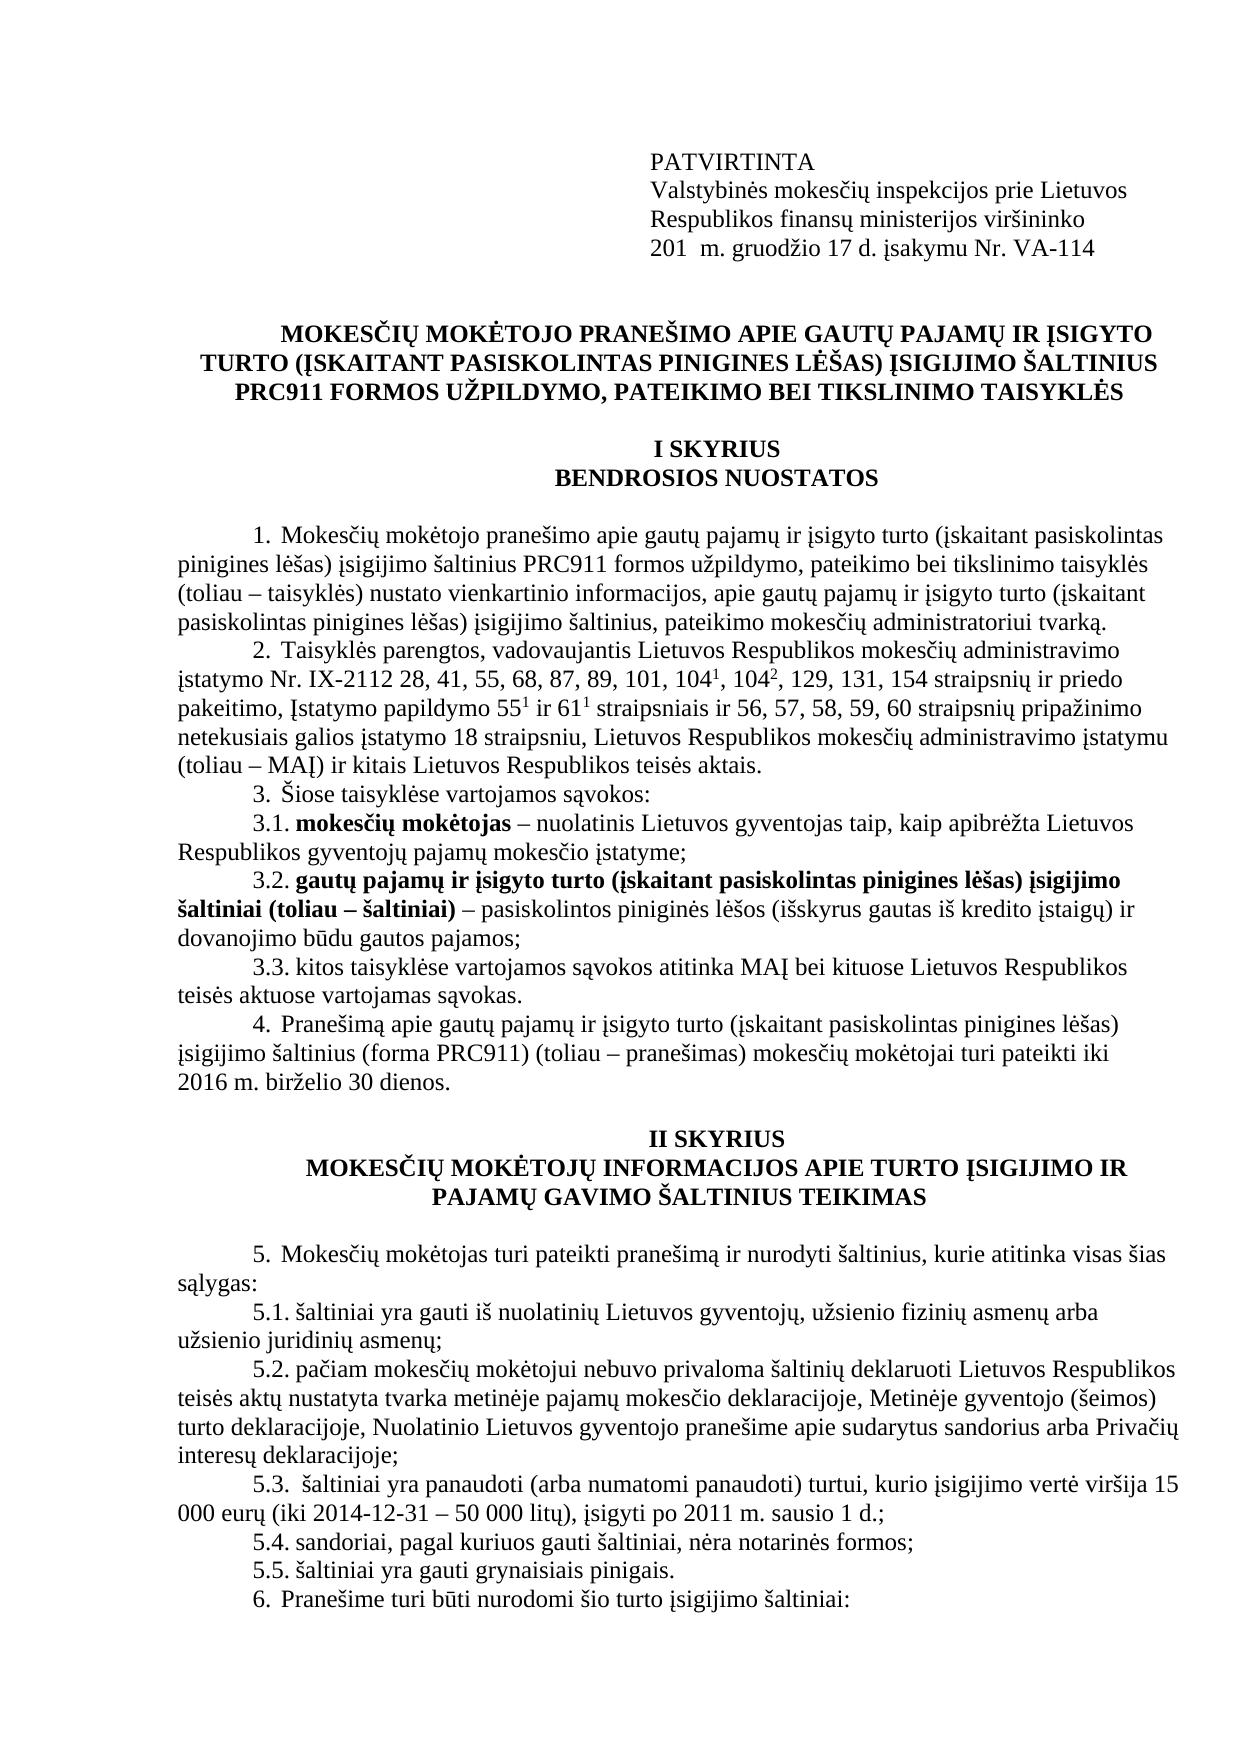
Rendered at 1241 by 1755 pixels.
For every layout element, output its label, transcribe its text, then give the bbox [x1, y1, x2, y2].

text mokesčių mokėtojų informacijos apie turto įsigijimo ir pajamų gavimo šaltinius teikimas [177, 1153, 1181, 1211]
text Respublikos finansų ministerijos viršininko [177, 204, 1181, 233]
text 5.4. sandoriai, pagal kuriuos gauti šaltiniai, nėra notarinės formos; [177, 1527, 1181, 1556]
text 3.1. mokesčių mokėtojas – nuolatinis Lietuvos gyventojas taip, kaip apibrėžta Lietuvos Respublikos gyventojų pajamų mokesčio įstatyme; [177, 808, 1181, 866]
text I SKYRIUS [177, 434, 1181, 463]
text 1. Mokesčių mokėtojo pranešimo apie gautų pajamų ir įsigyto turto (įskaitant pasiskolintas pinigines lėšas) įsigijimo šaltinius PRC911 formos užpildymo, pateikimo bei tikslinimo taisyklės (toliau – taisyklės) nustato vienkartinio informacijos, apie gautų pajamų ir įsigyto turto (įskaitant pasiskolintas pinigines lėšas) įsigijimo šaltinius, pateikimo mokesčių administratoriui tvarką. [177, 521, 1181, 636]
text Valstybinės mokesčių inspekcijos prie Lietuvos [177, 176, 1181, 204]
text 5. Mokesčių mokėtojas turi pateikti pranešimą ir nurodyti šaltinius, kurie atitinka visas šias sąlygas: [177, 1239, 1181, 1297]
text 2. Taisyklės parengtos, vadovaujantis Lietuvos Respublikos mokesčių administravimo įstatymo Nr. IX-2112 28, 41, 55, 68, 87, 89, 101, 1041, 1042, 129, 131, 154 straipsnių ir priedo pakeitimo, Įstatymo papildymo 551 ir 611 straipsniais ir 56, 57, 58, 59, 60 straipsnių pripažinimo netekusiais galios įstatymo 18 straipsniu, Lietuvos Respublikos mokesčių administravimo įstatymu (toliau – MAĮ) ir kitais Lietuvos Respublikos teisės aktais. [177, 636, 1181, 779]
text 5.1. šaltiniai yra gauti iš nuolatinių Lietuvos gyventojų, užsienio fizinių asmenų arba užsienio juridinių asmenų; [177, 1297, 1181, 1354]
text 3. Šiose taisyklėse vartojamos sąvokos: [177, 779, 1181, 808]
text BENDROSIOS NUOSTATOS [177, 463, 1181, 492]
text 5.2. pačiam mokesčių mokėtojui nebuvo privaloma šaltinių deklaruoti Lietuvos Respublikos teisės aktų nustatyta tvarka metinėje pajamų mokesčio deklaracijoje, Metinėje gyventojo (šeimos) turto deklaracijoje, Nuolatinio Lietuvos gyventojo pranešime apie sudarytus sandorius arba Privačių interesų deklaracijoje; [177, 1354, 1181, 1469]
text 6. Pranešime turi būti nurodomi šio turto įsigijimo šaltiniai: [177, 1584, 1181, 1613]
text 5.3. šaltiniai yra panaudoti (arba numatomi panaudoti) turtui, kurio įsigijimo vertė viršija 15 000 eurų (iki 2014-12-31 – 50 000 litų), įsigyti po 2011 m. sausio 1 d.; [177, 1469, 1181, 1527]
text PATVIRTINTA [177, 147, 1181, 176]
text II SKYRIUS [177, 1124, 1181, 1153]
text 4. Pranešimą apie gautų pajamų ir įsigyto turto (įskaitant pasiskolintas pinigines lėšas) įsigijimo šaltinius (forma PRC911) (toliau – pranešimas) mokesčių mokėtojai turi pateikti iki 2016 m. birželio 30 dienos. [177, 1009, 1181, 1096]
text 5.5. šaltiniai yra gauti grynaisiais pinigais. [177, 1556, 1181, 1584]
text 3.2. gautų pajamų ir įsigyto turto (įskaitant pasiskolintas pinigines lėšas) įsigijimo šaltiniai (toliau – šaltiniai) – pasiskolintos piniginės lėšos (išskyrus gautas iš kredito įstaigų) ir dovanojimo būdu gautos pajamos; [177, 866, 1181, 952]
text MOKESČIŲ MOKĖTOJO PRANEŠIMO APIE GAUTŲ PAJAMŲ IR ĮSIGYTO TURTO (ĮSKAITANT PASISKOLINTAS PINIGINES LĖŠAS) ĮSIGIJIMO ŠALTINIUS PRC911 FORMOS UŽPILDYMO, PATEIKIMO BEI TIKSLINIMO TAISYKLĖS [177, 319, 1181, 406]
text 201 m. gruodžio 17 d. įsakymu Nr. VA-114 [177, 233, 1181, 262]
text 3.3. kitos taisyklėse vartojamos sąvokos atitinka MAĮ bei kituose Lietuvos Respublikos teisės aktuose vartojamas sąvokas. [177, 952, 1181, 1009]
